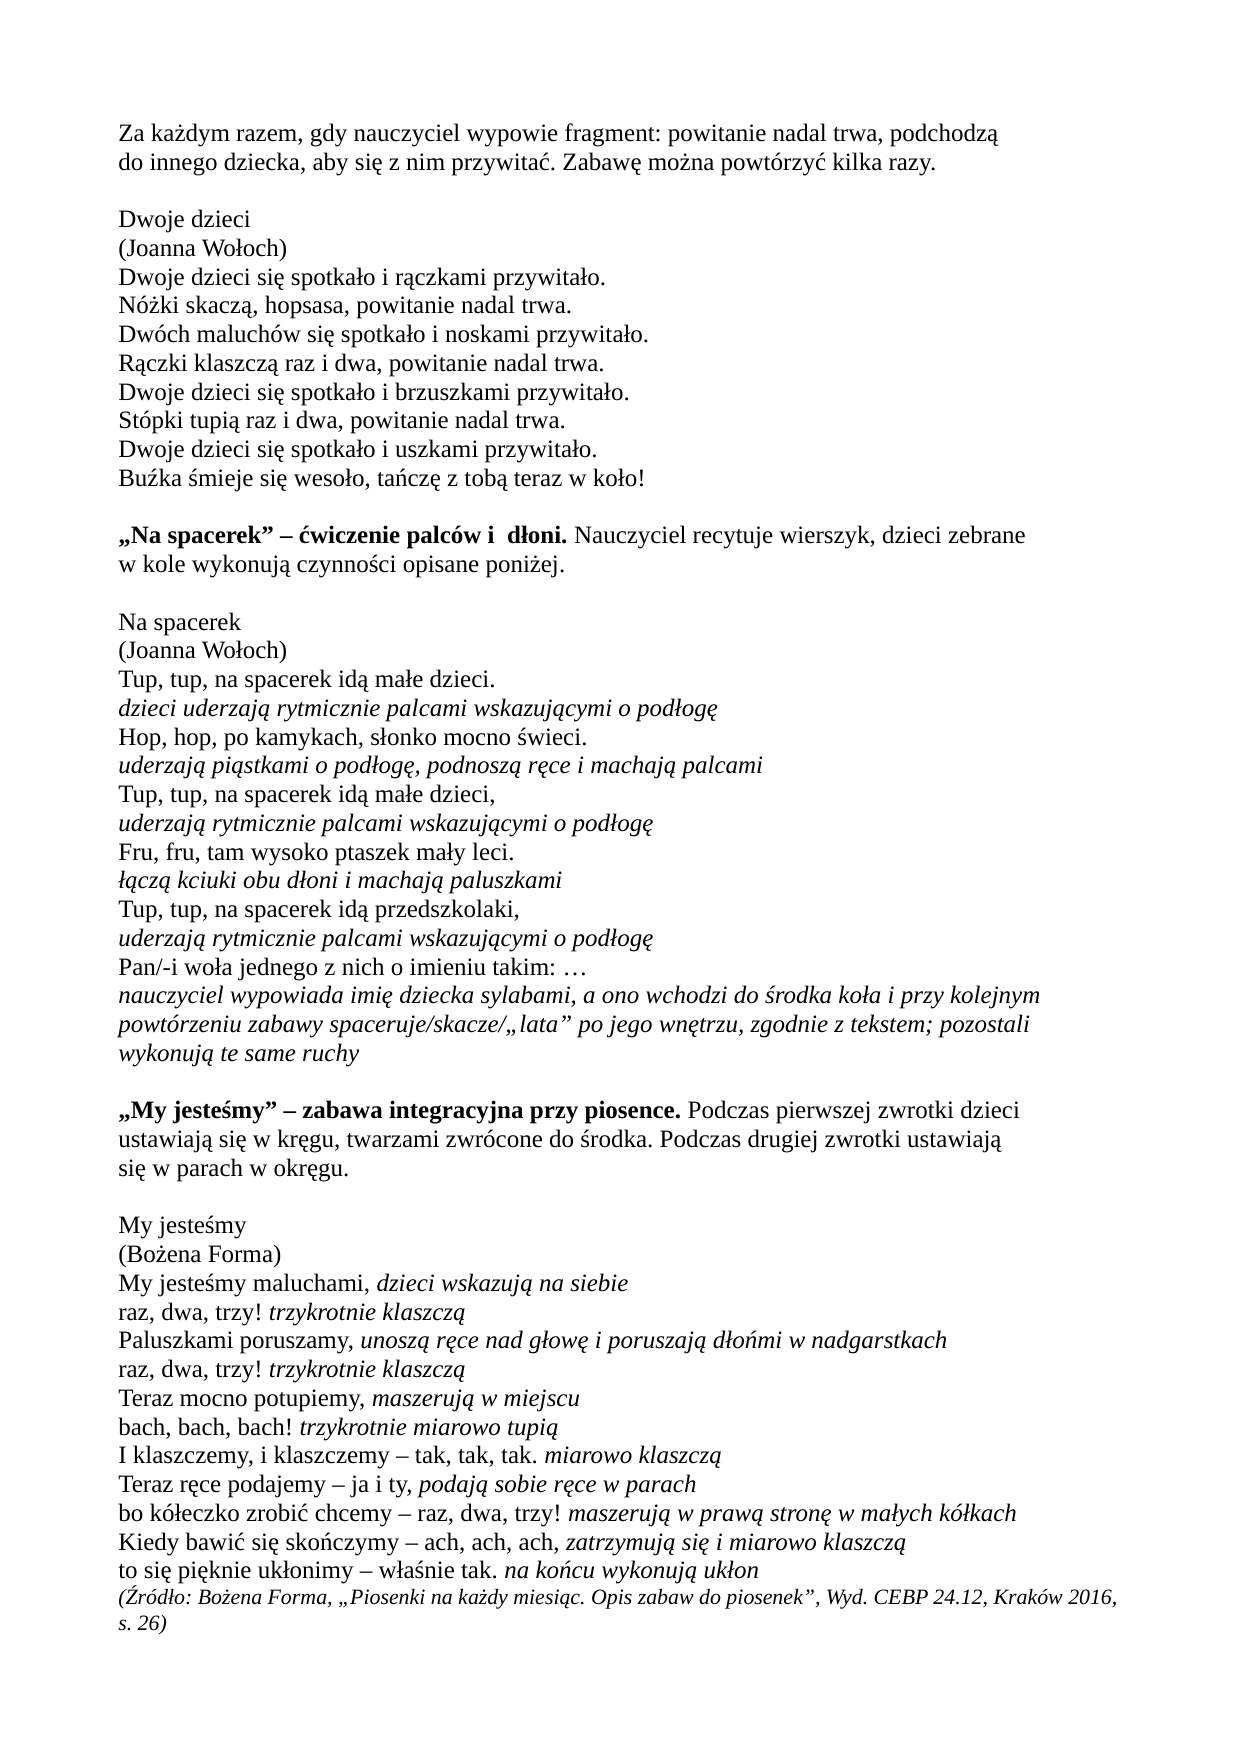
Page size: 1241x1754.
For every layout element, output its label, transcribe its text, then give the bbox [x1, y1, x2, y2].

text się w parach w okręgu. [118, 1153, 1122, 1182]
text Stópki tupią raz i dwa, powitanie nadal trwa. [118, 406, 1122, 434]
text Za każdym razem, gdy nauczyciel wypowie fragment: powitanie nadal trwa, podchodzą [118, 118, 1122, 147]
text Teraz mocno potupiemy, maszerują w miejscu [118, 1383, 1122, 1412]
text Dwoje dzieci się spotkało i rączkami przywitało. [118, 262, 1122, 291]
text nauczyciel wypowiada imię dziecka sylabami, a ono wchodzi do środka koła i przy kolejnym [118, 981, 1122, 1009]
text Fru, fru, tam wysoko ptaszek mały leci. [118, 837, 1122, 866]
text (Źródło: Bożena Forma, „Piosenki na każdy miesiąc. Opis zabaw do piosenek”, Wyd. CEBP 24.12, Kraków 2016, s. 26) [118, 1584, 1122, 1635]
text powtórzeniu zabawy spaceruje/skacze/„lata” po jego wnętrzu, zgodnie z tekstem; pozostali [118, 1009, 1122, 1038]
text raz, dwa, trzy! trzykrotnie klaszczą [118, 1297, 1122, 1326]
text Nóżki skaczą, hopsasa, powitanie nadal trwa. [118, 291, 1122, 319]
text (Joanna Wołoch) [118, 233, 1122, 262]
text bo kółeczko zrobić chcemy – raz, dwa, trzy! maszerują w prawą stronę w małych kółkach [118, 1498, 1122, 1527]
text Dwoje dzieci [118, 204, 1122, 233]
text wykonują te same ruchy [118, 1038, 1122, 1067]
text Tup, tup, na spacerek idą małe dzieci. [118, 664, 1122, 693]
text do innego dziecka, aby się z nim przywitać. Zabawę można powtórzyć kilka razy. [118, 147, 1122, 176]
text Dwoje dzieci się spotkało i brzuszkami przywitało. [118, 377, 1122, 406]
text uderzają piąstkami o podłogę, podnoszą ręce i machają palcami [118, 751, 1122, 779]
text (Joanna Wołoch) [118, 636, 1122, 664]
text raz, dwa, trzy! trzykrotnie klaszczą [118, 1354, 1122, 1383]
text dzieci uderzają rytmicznie palcami wskazującymi o podłogę [118, 693, 1122, 722]
text My jesteśmy [118, 1211, 1122, 1239]
text „Na spacerek” – ćwiczenie palców i dłoni. Nauczyciel recytuje wierszyk, dzieci zebrane [118, 521, 1122, 549]
text Dwoje dzieci się spotkało i uszkami przywitało. [118, 434, 1122, 463]
text to się pięknie ukłonimy – właśnie tak. na końcu wykonują ukłon [118, 1556, 1122, 1584]
text Buźka śmieje się wesoło, tańczę z tobą teraz w koło! [118, 463, 1122, 492]
text Tup, tup, na spacerek idą małe dzieci, [118, 779, 1122, 808]
text w kole wykonują czynności opisane poniżej. [118, 549, 1122, 578]
text ustawiają się w kręgu, twarzami zwrócone do środka. Podczas drugiej zwrotki ustawiają [118, 1124, 1122, 1153]
text I klaszczemy, i klaszczemy – tak, tak, tak. miarowo klaszczą [118, 1441, 1122, 1469]
text bach, bach, bach! trzykrotnie miarowo tupią [118, 1412, 1122, 1441]
text Rączki klaszczą raz i dwa, powitanie nadal trwa. [118, 348, 1122, 377]
text łączą kciuki obu dłoni i machają paluszkami [118, 866, 1122, 894]
text My jesteśmy maluchami, dzieci wskazują na siebie [118, 1268, 1122, 1297]
text Paluszkami poruszamy, unoszą ręce nad głowę i poruszają dłońmi w nadgarstkach [118, 1326, 1122, 1354]
text Pan/-i woła jednego z nich o imieniu takim: … [118, 952, 1122, 981]
text Kiedy bawić się skończymy – ach, ach, ach, zatrzymują się i miarowo klaszczą [118, 1527, 1122, 1556]
text Tup, tup, na spacerek idą przedszkolaki, [118, 894, 1122, 923]
text (Bożena Forma) [118, 1239, 1122, 1268]
text Hop, hop, po kamykach, słonko mocno świeci. [118, 722, 1122, 751]
text Dwóch maluchów się spotkało i noskami przywitało. [118, 319, 1122, 348]
text uderzają rytmicznie palcami wskazującymi o podłogę [118, 923, 1122, 952]
text Teraz ręce podajemy – ja i ty, podają sobie ręce w parach [118, 1469, 1122, 1498]
text Na spacerek [118, 607, 1122, 636]
text uderzają rytmicznie palcami wskazującymi o podłogę [118, 808, 1122, 837]
text „My jesteśmy” – zabawa integracyjna przy piosence. Podczas pierwszej zwrotki dzieci [118, 1096, 1122, 1124]
